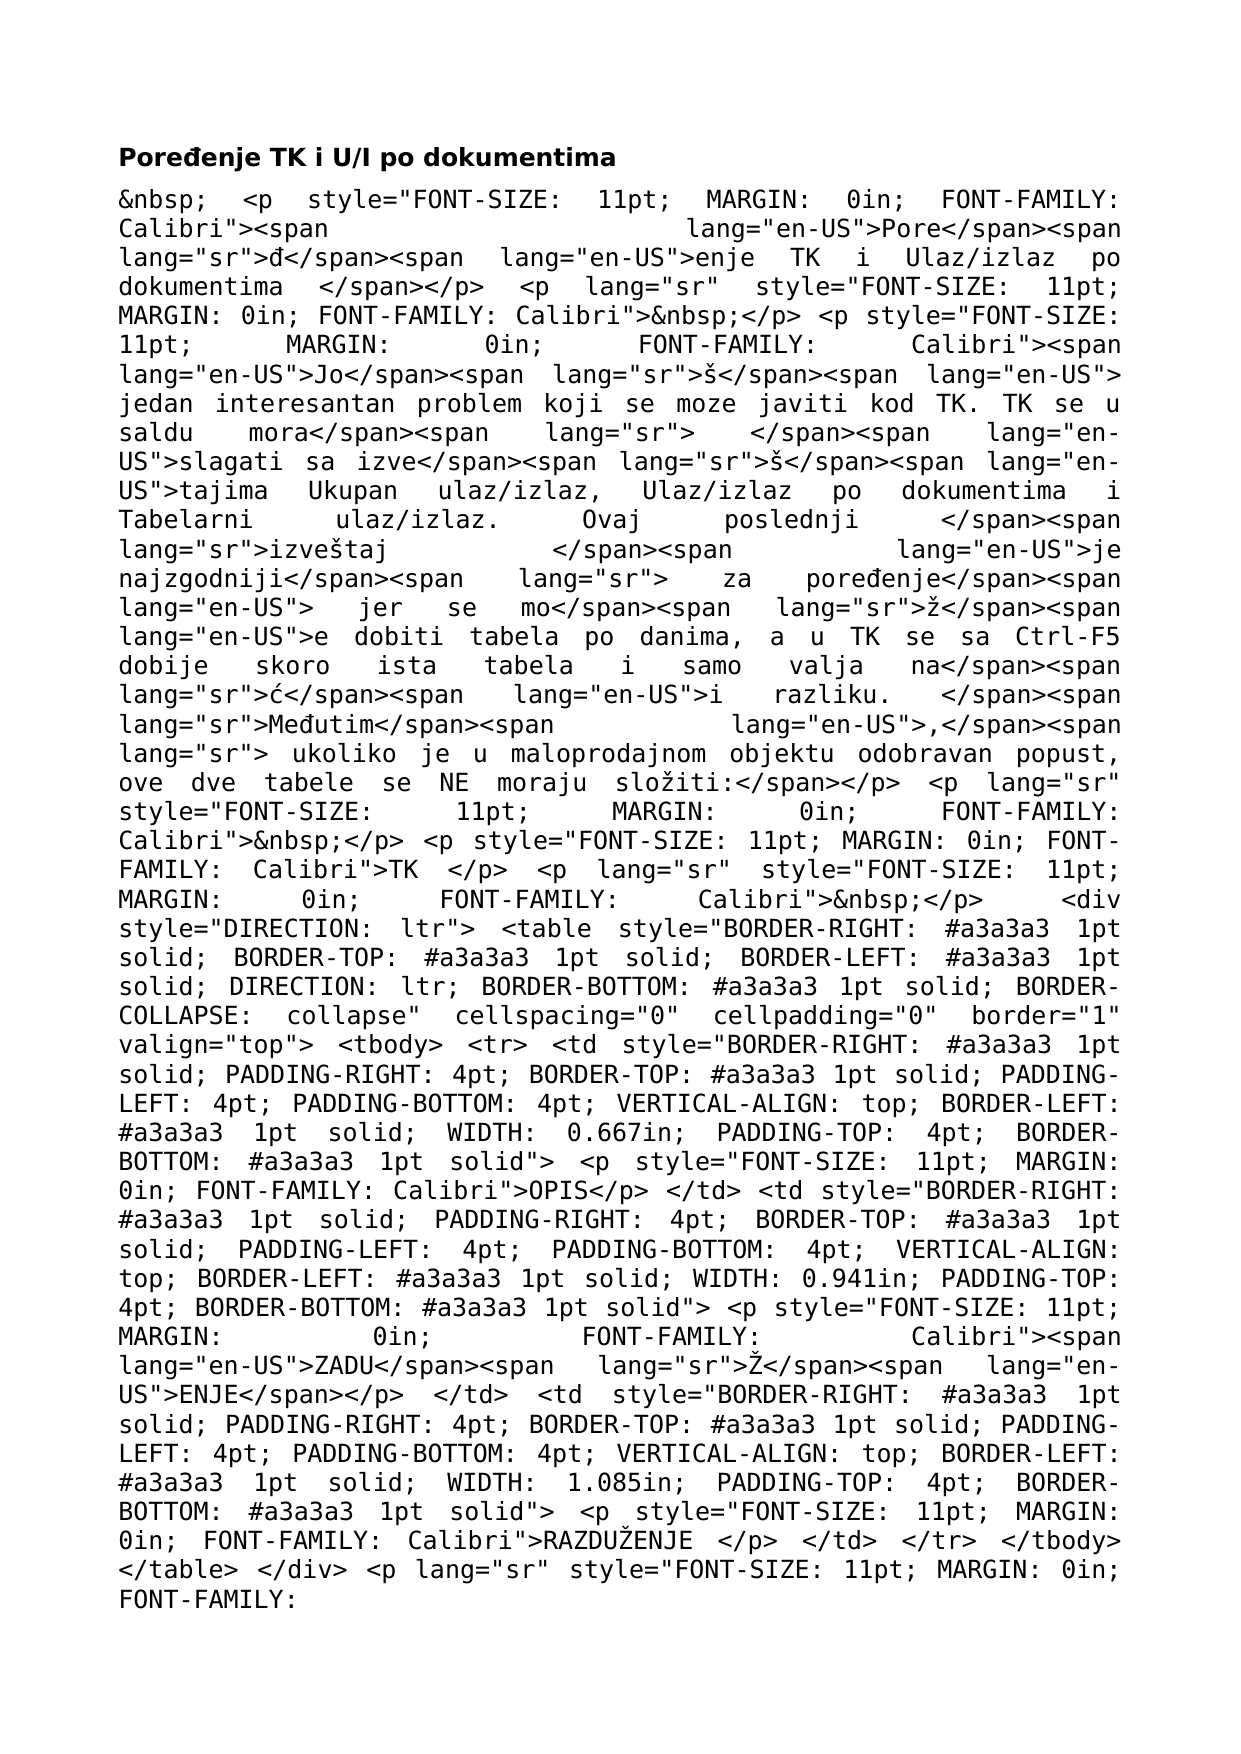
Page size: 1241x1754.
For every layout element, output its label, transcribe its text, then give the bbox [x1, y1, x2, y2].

text &nbsp; <p style="FONT-SIZE: 11pt; MARGIN: 0in; FONT-FAMILY: Calibri"><span lang="en-US">Pore</span><span lang="sr">đ</span><span lang="en-US">enje TK i Ulaz/izlaz po dokumentima </span></p> <p lang="sr" style="FONT-SIZE: 11pt; MARGIN: 0in; FONT-FAMILY: Calibri">&nbsp;</p> <p style="FONT-SIZE: 11pt; MARGIN: 0in; FONT-FAMILY: Calibri"><span lang="en-US">Jo</span><span lang="sr">š</span><span lang="en-US"> jedan interesantan problem koji se moze javiti kod TK. TK se u saldu mora</span><span lang="sr"> </span><span lang="en-US">slagati sa izve</span><span lang="sr">š</span><span lang="en-US">tajima Ukupan ulaz/izlaz, Ulaz/izlaz po dokumentima i Tabelarni ulaz/izlaz. Ovaj poslednji </span><span lang="sr">izveštaj </span><span lang="en-US">je najzgodniji</span><span lang="sr"> za poređenje</span><span lang="en-US"> jer se mo</span><span lang="sr">ž</span><span lang="en-US">e dobiti tabela po danima, a u TK se sa Ctrl-F5 dobije skoro ista tabela i samo valja na</span><span lang="sr">ć</span><span lang="en-US">i razliku. </span><span lang="sr">Međutim</span><span lang="en-US">,</span><span lang="sr"> ukoliko je u maloprodajnom objektu odobravan popust, ove dve tabele se NE moraju složiti:</span></p> <p lang="sr" style="FONT-SIZE: 11pt; MARGIN: 0in; FONT-FAMILY: Calibri">&nbsp;</p> <p style="FONT-SIZE: 11pt; MARGIN: 0in; FONT-FAMILY: Calibri">TK </p> <p lang="sr" style="FONT-SIZE: 11pt; MARGIN: 0in; FONT-FAMILY: Calibri">&nbsp;</p> <div style="DIRECTION: ltr"> <table style="BORDER-RIGHT: #a3a3a3 1pt solid; BORDER-TOP: #a3a3a3 1pt solid; BORDER-LEFT: #a3a3a3 1pt solid; DIRECTION: ltr; BORDER-BOTTOM: #a3a3a3 1pt solid; BORDER-COLLAPSE: collapse" cellspacing="0" cellpadding="0" border="1" valign="top"> <tbody> <tr> <td style="BORDER-RIGHT: #a3a3a3 1pt solid; PADDING-RIGHT: 4pt; BORDER-TOP: #a3a3a3 1pt solid; PADDING-LEFT: 4pt; PADDING-BOTTOM: 4pt; VERTICAL-ALIGN: top; BORDER-LEFT: #a3a3a3 1pt solid; WIDTH: 0.667in; PADDING-TOP: 4pt; BORDER-BOTTOM: #a3a3a3 1pt solid"> <p style="FONT-SIZE: 11pt; MARGIN: 0in; FONT-FAMILY: Calibri">OPIS</p> </td> <td style="BORDER-RIGHT: #a3a3a3 1pt solid; PADDING-RIGHT: 4pt; BORDER-TOP: #a3a3a3 1pt solid; PADDING-LEFT: 4pt; PADDING-BOTTOM: 4pt; VERTICAL-ALIGN: top; BORDER-LEFT: #a3a3a3 1pt solid; WIDTH: 0.941in; PADDING-TOP: 4pt; BORDER-BOTTOM: #a3a3a3 1pt solid"> <p style="FONT-SIZE: 11pt; MARGIN: 0in; FONT-FAMILY: Calibri"><span lang="en-US">ZADU</span><span lang="sr">Ž</span><span lang="en-US">ENJE</span></p> </td> <td style="BORDER-RIGHT: #a3a3a3 1pt solid; PADDING-RIGHT: 4pt; BORDER-TOP: #a3a3a3 1pt solid; PADDING-LEFT: 4pt; PADDING-BOTTOM: 4pt; VERTICAL-ALIGN: top; BORDER-LEFT: #a3a3a3 1pt solid; WIDTH: 1.085in; PADDING-TOP: 4pt; BORDER-BOTTOM: #a3a3a3 1pt solid"> <p style="FONT-SIZE: 11pt; MARGIN: 0in; FONT-FAMILY: Calibri">RAZDUŽENJE </p> </td> </tr> </tbody> </table> </div> <p lang="sr" style="FONT-SIZE: 11pt; MARGIN: 0in; FONT-FAMILY: [118, 185, 1122, 1614]
subtitle Poređenje TK i U/I po dokumentima [118, 143, 1122, 172]
